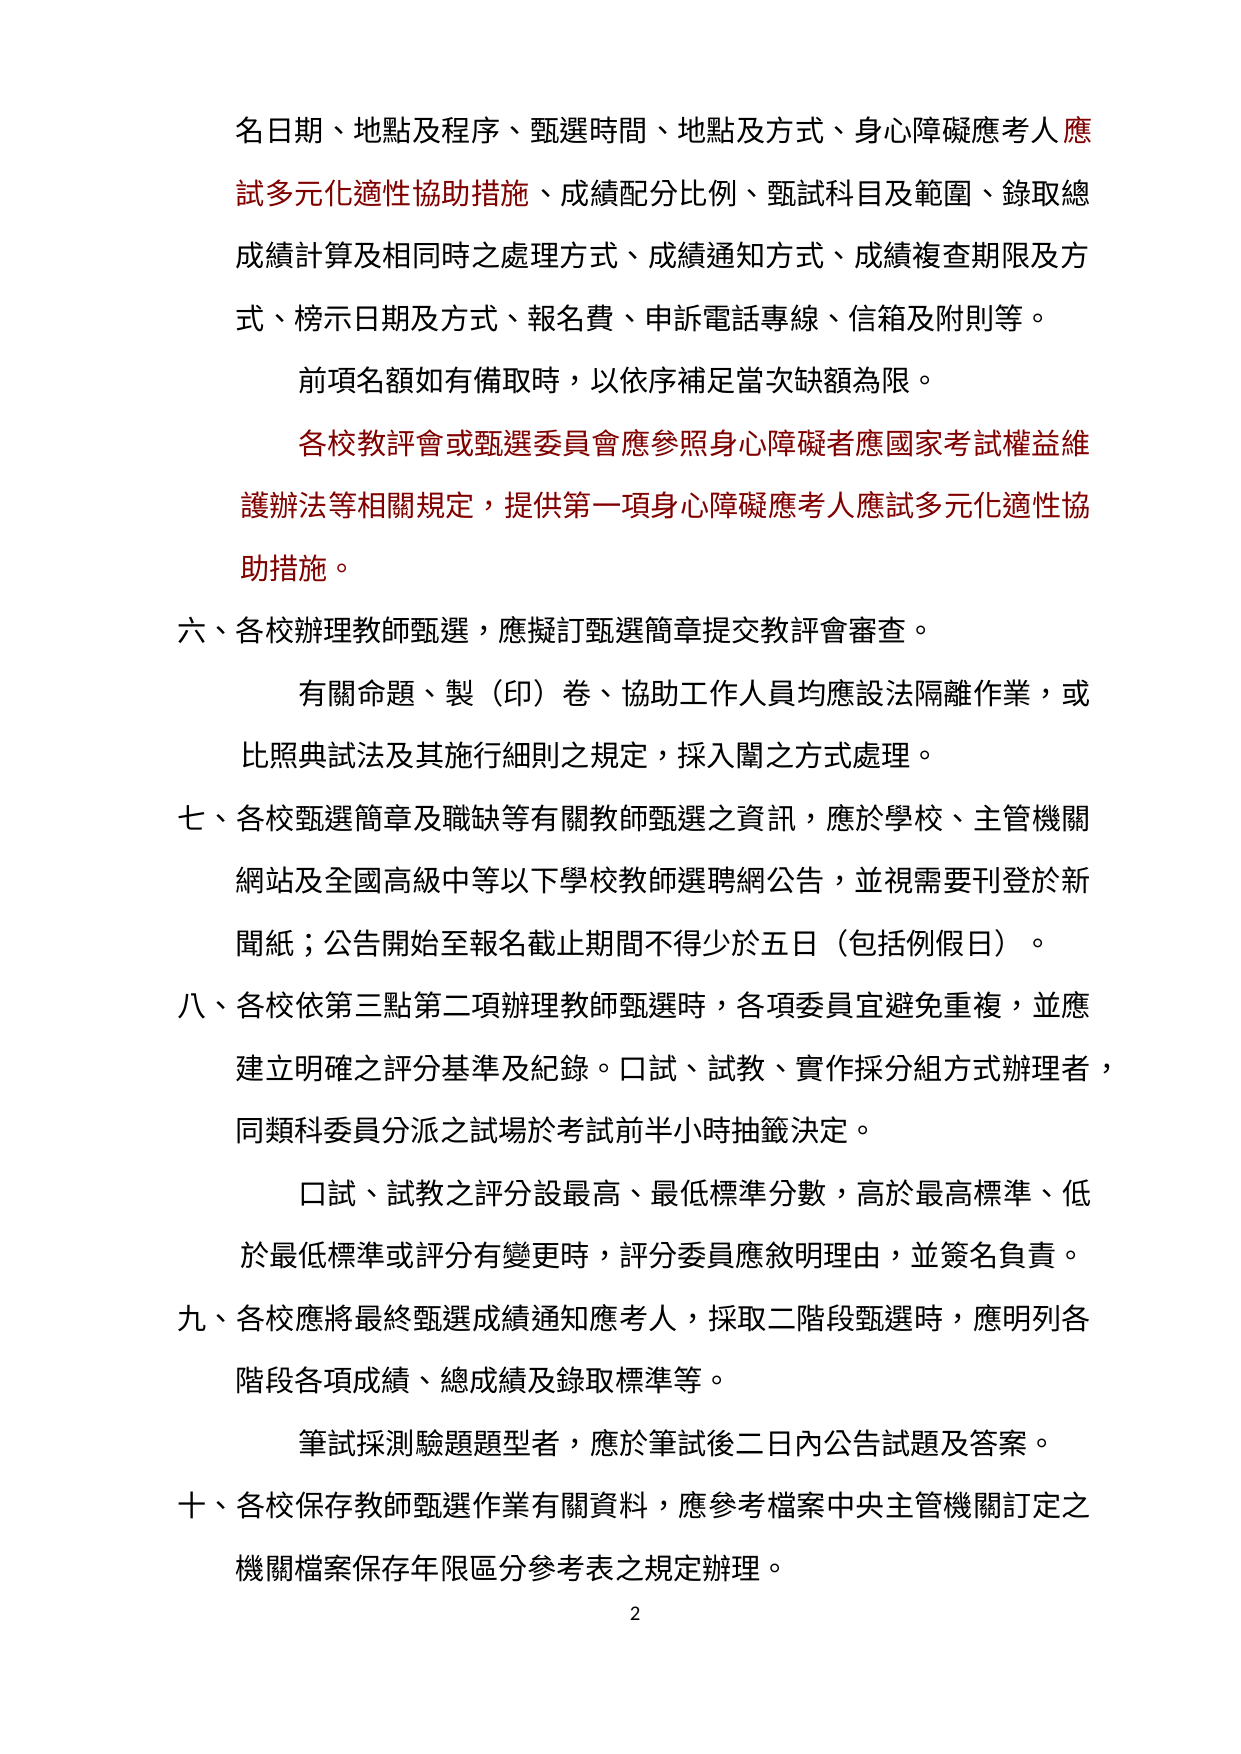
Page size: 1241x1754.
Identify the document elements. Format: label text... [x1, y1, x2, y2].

text 八、各校依第三點第二項辦理教師甄選時，各項委員宜避免重複，並應建立明確之評分基準及紀錄。口試、試教、實作採分組方式辦理者，同類科委員分派之試場於考試前半小時抽籤決定。 [177, 962, 1092, 1150]
text 前項名額如有備取時，以依序補足當次缺額為限。 [240, 337, 1092, 400]
text 名日期、地點及程序、甄選時間、地點及方式、身心障礙應考人應試多元化適性協助措施、成績配分比例、甄試科目及範圍、錄取總成績計算及相同時之處理方式、成績通知方式、成績複查期限及方式、榜示日期及方式、報名費、申訴電話專線、信箱及附則等。 [177, 87, 1092, 337]
text 筆試採測驗題題型者，應於筆試後二日內公告試題及答案。 [240, 1400, 1092, 1462]
text 有關命題、製（印）卷、協助工作人員均應設法隔離作業，或比照典試法及其施行細則之規定，採入闈之方式處理。 [240, 650, 1092, 775]
text 十、各校保存教師甄選作業有關資料，應參考檔案中央主管機關訂定之機關檔案保存年限區分參考表之規定辦理。 [177, 1462, 1092, 1587]
text 各校教評會或甄選委員會應參照身心障礙者應國家考試權益維護辦法等相關規定，提供第一項身心障礙應考人應試多元化適性協助措施。 [240, 400, 1092, 587]
text 六、各校辦理教師甄選，應擬訂甄選簡章提交教評會審查。 [177, 587, 1092, 650]
text 九、各校應將最終甄選成績通知應考人，採取二階段甄選時，應明列各階段各項成績、總成績及錄取標準等。 [177, 1275, 1092, 1400]
text 七、各校甄選簡章及職缺等有關教師甄選之資訊，應於學校、主管機關網站及全國高級中等以下學校教師選聘網公告，並視需要刊登於新聞紙；公告開始至報名截止期間不得少於五日（包括例假日）。 [177, 775, 1092, 962]
text 口試、試教之評分設最高、最低標準分數，高於最高標準、低於最低標準或評分有變更時，評分委員應敘明理由，並簽名負責。 [240, 1150, 1092, 1275]
